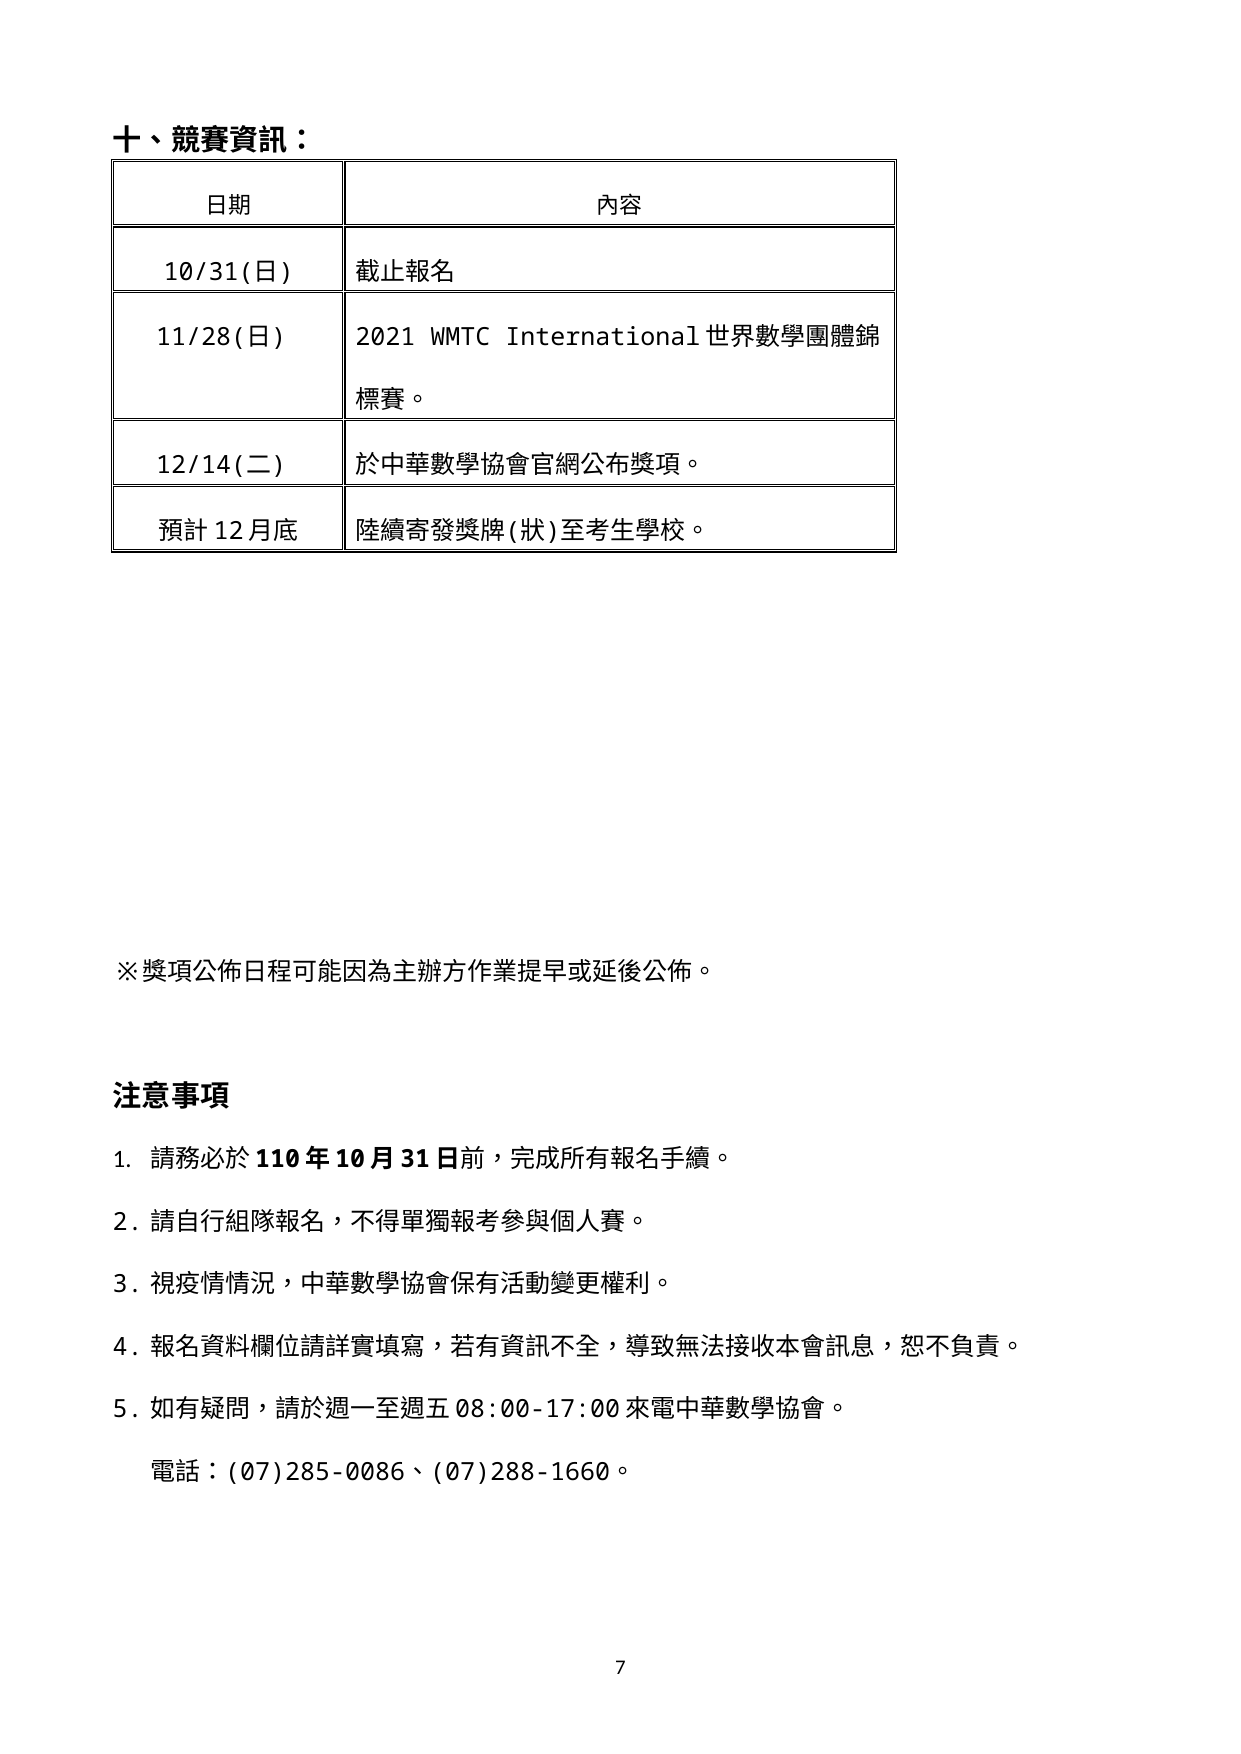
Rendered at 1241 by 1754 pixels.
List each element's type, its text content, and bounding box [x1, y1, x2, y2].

list 請自行組隊報名，不得單獨報考參與個人賽。 [112, 1177, 1128, 1240]
table_cell 陸續寄發獎牌(狀)至考生學校。 [346, 487, 894, 549]
table_cell 11/28(日) [114, 293, 342, 418]
table_cell 截止報名 [346, 228, 894, 290]
table_cell 於中華數學協會官網公布獎項。 [346, 421, 894, 484]
table_header 日期 [114, 162, 342, 224]
table_cell 2021 WMTC International世界數學團體錦標賽。 [346, 293, 894, 418]
list 請務必於110年10月31日前，完成所有報名手續。 [112, 1115, 1128, 1177]
table_cell 預計12月底 [114, 487, 342, 549]
text 電話：(07)285-0086、(07)288-1660。 [150, 1427, 1128, 1490]
table_header 內容 [346, 162, 894, 224]
list 報名資料欄位請詳實填寫，若有資訊不全，導致無法接收本會訊息，恕不負責。 [112, 1302, 1128, 1365]
text 注意事項 [112, 1052, 1128, 1115]
text 十、競賽資訊： [112, 96, 1128, 159]
table_cell 10/31(日) [114, 228, 342, 290]
table_cell 12/14(二) [114, 421, 342, 484]
list 如有疑問，請於週一至週五08:00-17:00來電中華數學協會。 [112, 1365, 1128, 1427]
text ※獎項公佈日程可能因為主辦方作業提早或延後公佈。 [112, 927, 1128, 990]
list 視疫情情況，中華數學協會保有活動變更權利。 [112, 1240, 1128, 1302]
